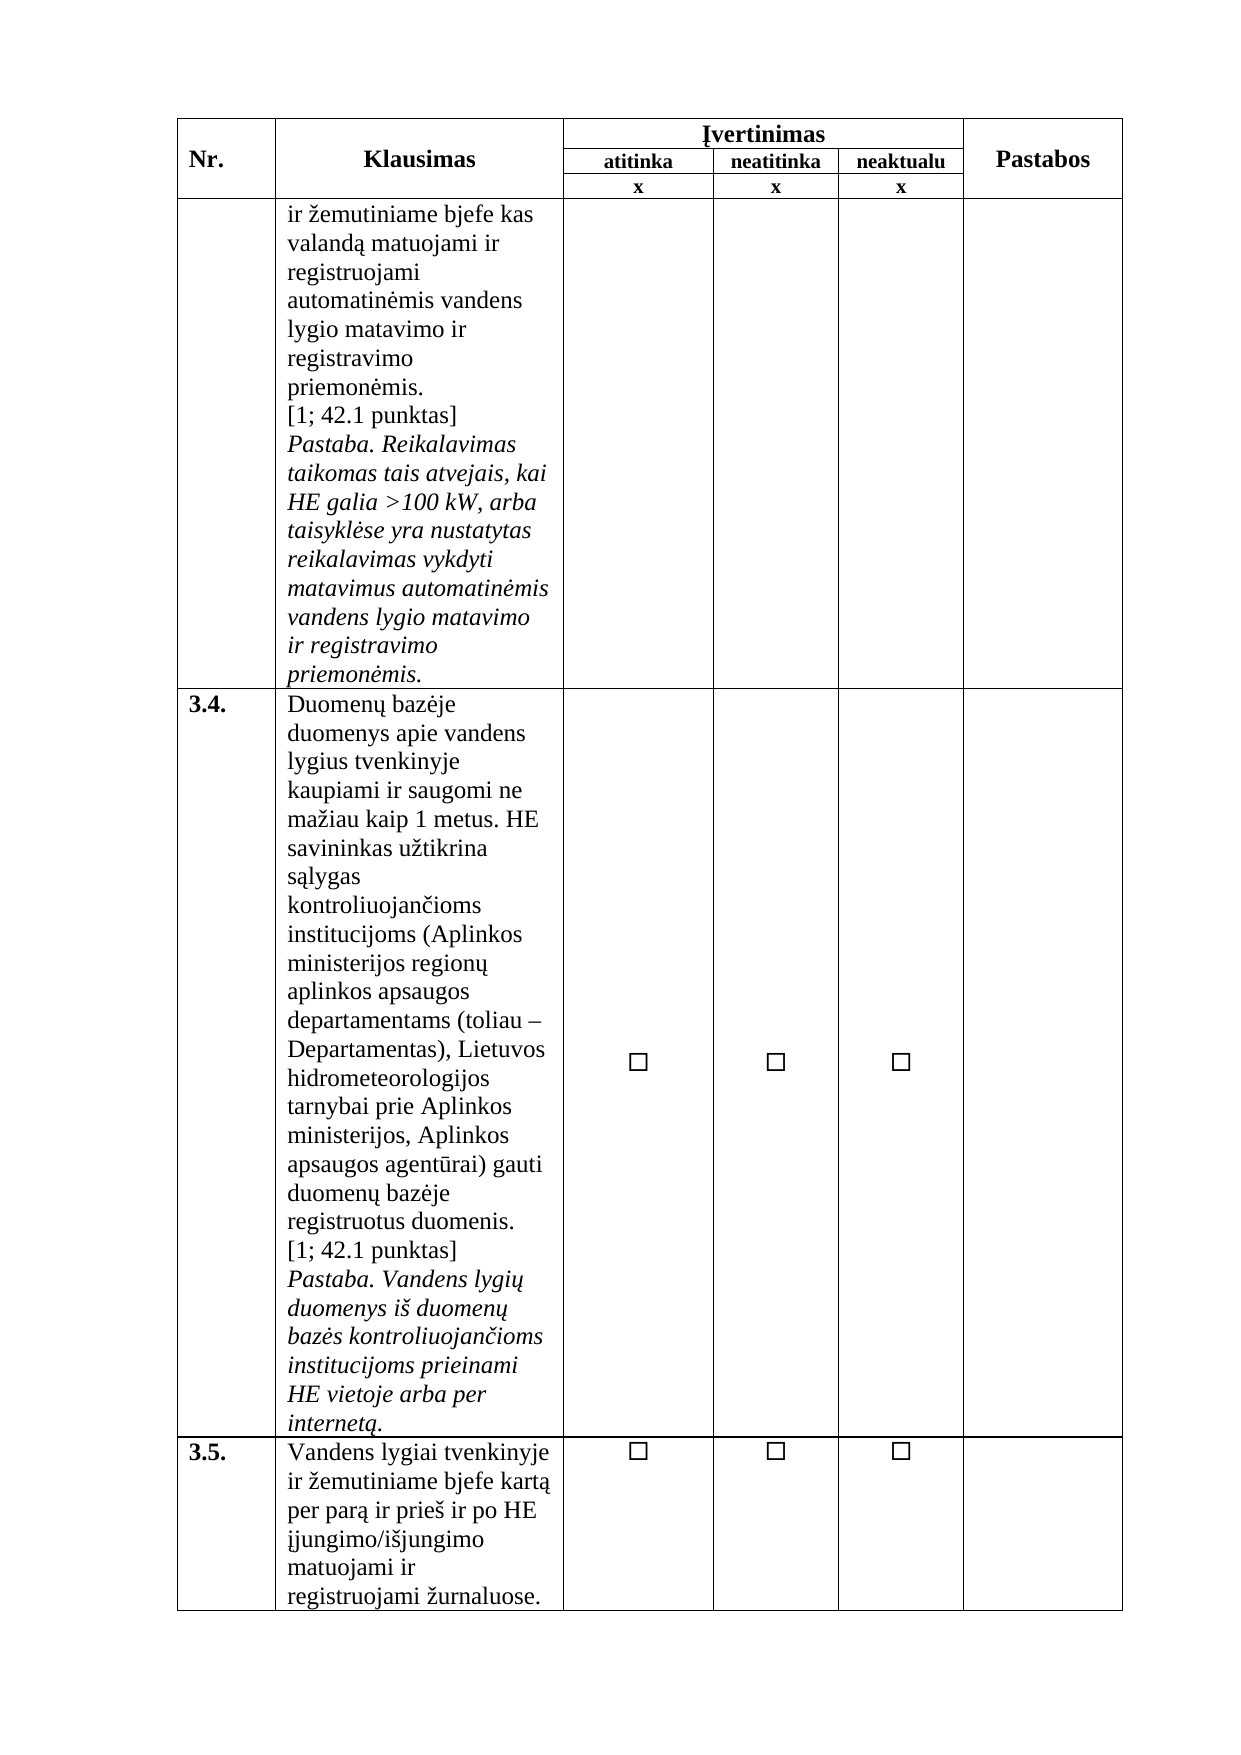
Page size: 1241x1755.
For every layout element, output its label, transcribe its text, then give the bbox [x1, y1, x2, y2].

table_cell [] [564, 689, 713, 1436]
table_cell ir žemutiniame bjefe kas valandą matuojami ir registruojami automatinėmis vandens lygio matavimo ir registravimo priemonėmis. [1; 42.1 punktas] Pastaba. Reikalavimas taikomas tais atvejais, kai HE galia >100 kW, arba taisyklėse yra nustatytas reikalavimas vykdyti matavimus automatinėmis vandens lygio matavimo ir registravimo priemonėmis. [276, 199, 563, 688]
table_cell 3.4. [178, 689, 275, 1436]
table_cell neaktualu [839, 149, 963, 173]
table_cell x [839, 174, 963, 198]
table_cell [] [839, 1438, 963, 1610]
table_cell [] [564, 199, 713, 688]
table_cell [] [564, 1438, 713, 1610]
table_cell [] [839, 689, 963, 1436]
table_cell x [564, 174, 713, 198]
table_header Nr. [178, 119, 275, 198]
table_cell [964, 199, 1122, 688]
table_header Pastabos [964, 119, 1122, 198]
table_cell [178, 199, 275, 688]
table_cell Duomenų bazėje duomenys apie vandens lygius tvenkinyje kaupiami ir saugomi ne mažiau kaip 1 metus. HE savininkas užtikrina sąlygas kontroliuojančioms institucijoms (Aplinkos ministerijos regionų aplinkos apsaugos departamentams (toliau – Departamentas), Lietuvos hidrometeorologijos tarnybai prie Aplinkos ministerijos, Aplinkos apsaugos agentūrai) gauti duomenų bazėje registruotus duomenis. [1; 42.1 punktas] Pastaba. Vandens lygių duomenys iš duomenų bazės kontroliuojančioms institucijoms prieinami HE vietoje arba per internetą. [276, 689, 563, 1436]
table_cell atitinka [564, 149, 713, 173]
table_cell [] [714, 199, 838, 688]
table_cell [964, 1438, 1122, 1610]
table_cell [964, 689, 1122, 1436]
table_cell Vandens lygiai tvenkinyje ir žemutiniame bjefe kartą per parą ir prieš ir po HE įjungimo/išjungimo matuojami ir registruojami žurnaluose. [276, 1438, 563, 1610]
table_cell neatitinka [714, 149, 838, 173]
table_header Įvertinimas [564, 119, 963, 148]
table_header Klausimas [276, 119, 563, 198]
table_cell [] [839, 199, 963, 688]
table_cell 3.5. [178, 1438, 275, 1610]
table_cell [] [714, 689, 838, 1436]
table_cell x [714, 174, 838, 198]
table_cell [] [714, 1438, 838, 1610]
